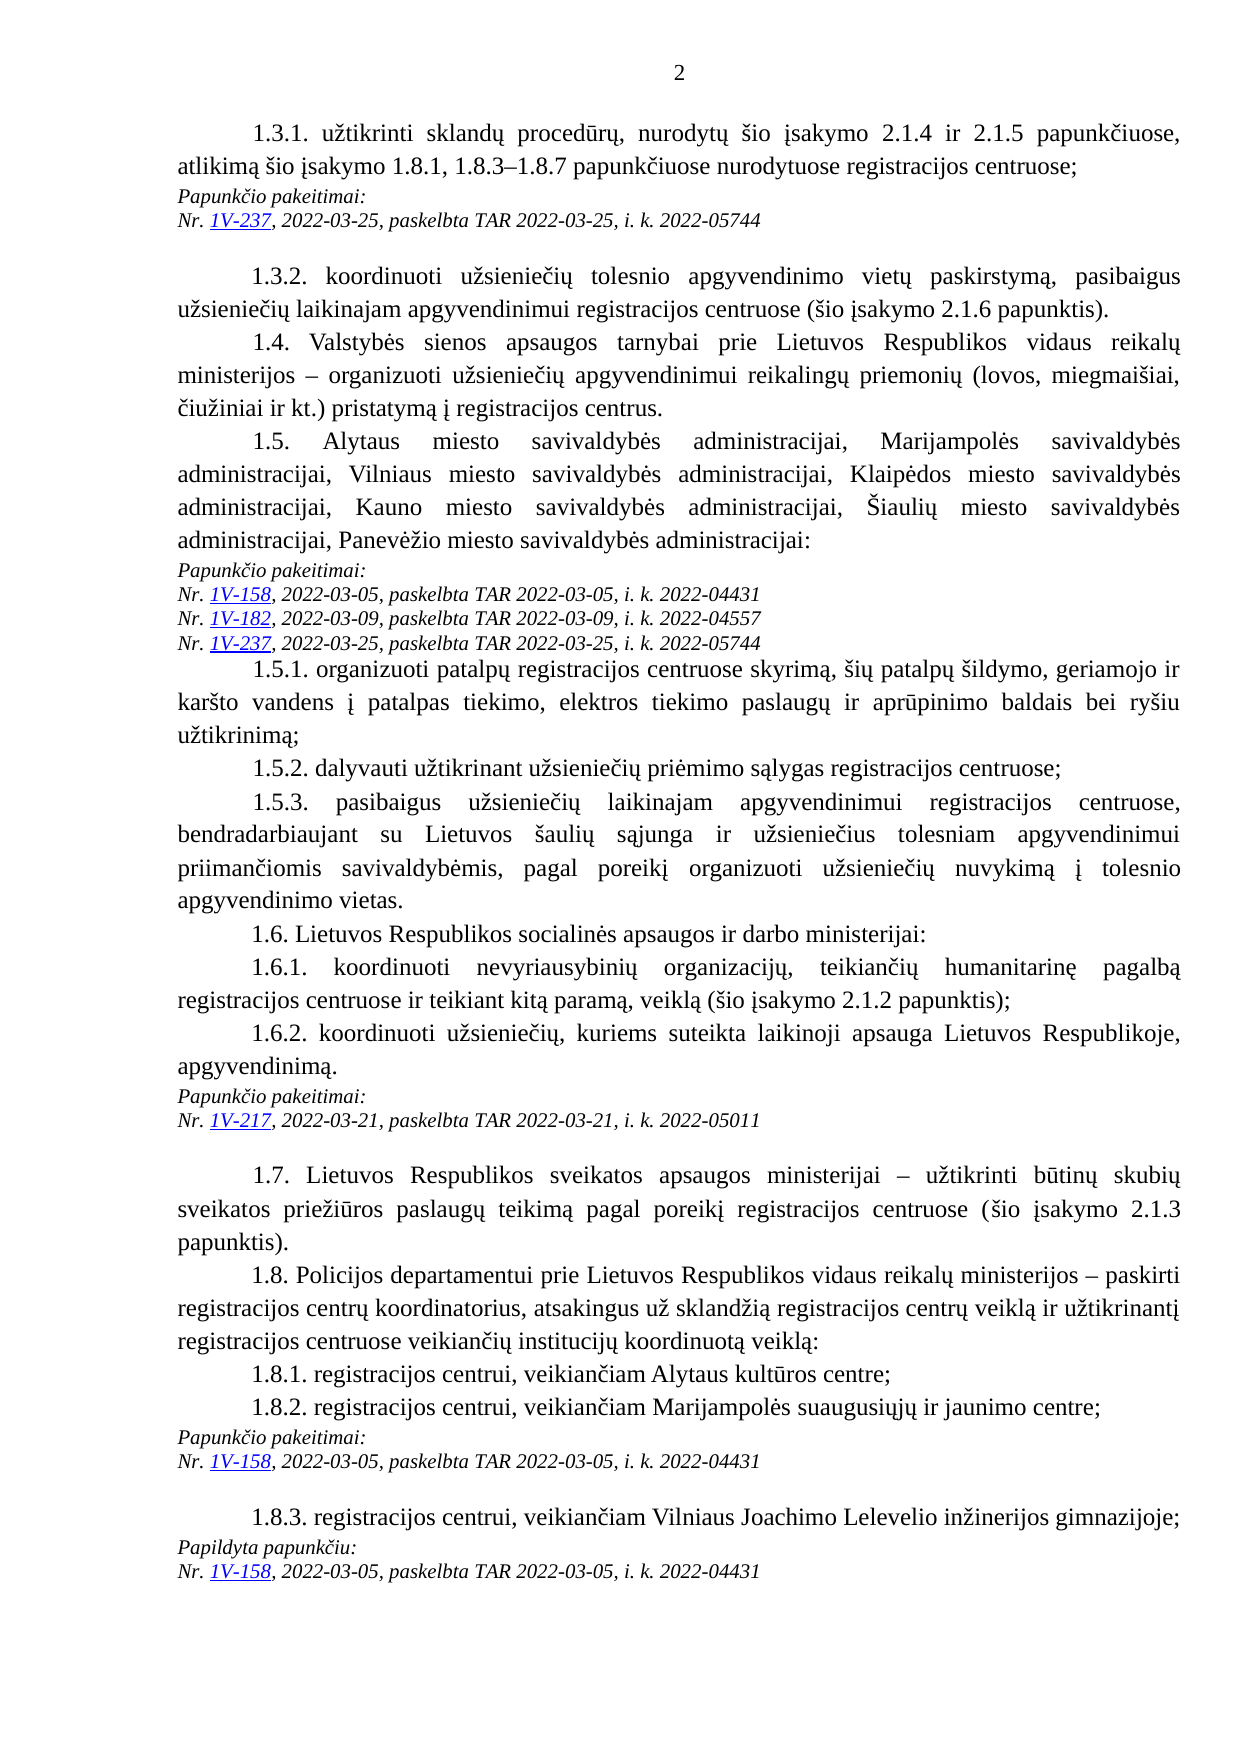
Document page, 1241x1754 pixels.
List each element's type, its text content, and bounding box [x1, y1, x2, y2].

text 1.3.1. užtikrinti sklandų procedūrų, nurodytų šio įsakymo 2.1.4 ir 2.1.5 papunkčiuose, atlikimą šio įsakymo 1.8.1, 1.8.3–1.8.7 papunkčiuose nurodytuose registracijos centruose; [177, 118, 1181, 180]
text Papunkčio pakeitimai: [177, 1425, 1181, 1449]
text Nr. 1V-182, 2022-03-09, paskelbta TAR 2022-03-09, i. k. 2022-04557 [177, 606, 1181, 630]
text Nr. 1V-158, 2022-03-05, paskelbta TAR 2022-03-05, i. k. 2022-04431 [177, 582, 1181, 606]
text 1.5.2. dalyvauti užtikrinant užsieniečių priėmimo sąlygas registracijos centruose; [177, 753, 1181, 782]
text 1.3.2. koordinuoti užsieniečių tolesnio apgyvendinimo vietų paskirstymą, pasibaigus užsieniečių laikinajam apgyvendinimui registracijos centruose (šio įsakymo 2.1.6 papunktis). [177, 261, 1181, 323]
text 1.6.2. koordinuoti užsieniečių, kuriems suteikta laikinoji apsauga Lietuvos Respublikoje, apgyvendinimą. [177, 1018, 1181, 1079]
text 1.5.1. organizuoti patalpų registracijos centruose skyrimą, šių patalpų šildymo, geriamojo ir karšto vandens į patalpas tiekimo, elektros tiekimo paslaugų ir aprūpinimo baldais bei ryšiu užtikrinimą; [177, 654, 1181, 749]
text 1.8.1. registracijos centrui, veikiančiam Alytaus kultūros centre; [177, 1359, 1181, 1387]
text Papunkčio pakeitimai: [177, 1084, 1181, 1108]
text Nr. 1V-237, 2022-03-25, paskelbta TAR 2022-03-25, i. k. 2022-05744 [177, 208, 1181, 232]
text 1.6.1. koordinuoti nevyriausybinių organizacijų, teikiančių humanitarinę pagalbą registracijos centruose ir teikiant kitą paramą, veiklą (šio įsakymo 2.1.2 papunktis); [177, 952, 1181, 1013]
text Nr. 1V-217, 2022-03-21, paskelbta TAR 2022-03-21, i. k. 2022-05011 [177, 1108, 1181, 1132]
text 1.8.2. registracijos centrui, veikiančiam Marijampolės suaugusiųjų ir jaunimo centre; [177, 1392, 1181, 1421]
text 1.8. Policijos departamentui prie Lietuvos Respublikos vidaus reikalų ministerijos – paskirti registracijos centrų koordinatorius, atsakingus už sklandžią registracijos centrų veiklą ir užtikrinantį registracijos centruose veikiančių institucijų koordinuotą veiklą: [177, 1260, 1181, 1354]
text Nr. 1V-158, 2022-03-05, paskelbta TAR 2022-03-05, i. k. 2022-04431 [177, 1449, 1181, 1473]
text 1.5.3. pasibaigus užsieniečių laikinajam apgyvendinimui registracijos centruose, bendradarbiaujant su Lietuvos šaulių sąjunga ir užsieniečius tolesniam apgyvendinimui priimančiomis savivaldybėmis, pagal poreikį organizuoti užsieniečių nuvykimą į tolesnio apgyvendinimo vietas. [177, 787, 1181, 914]
text Papunkčio pakeitimai: [177, 184, 1181, 208]
text 1.5. Alytaus miesto savivaldybės administracijai, Marijampolės savivaldybės administracijai, Vilniaus miesto savivaldybės administracijai, Klaipėdos miesto savivaldybės administracijai, Kauno miesto savivaldybės administracijai, Šiaulių miesto savivaldybės administracijai, Panevėžio miesto savivaldybės administracijai: [177, 426, 1181, 554]
text 1.8.3. registracijos centrui, veikiančiam Vilniaus Joachimo Lelevelio inžinerijos gimnazijoje; [177, 1502, 1181, 1530]
text 1.6. Lietuvos Respublikos socialinės apsaugos ir darbo ministerijai: [177, 919, 1181, 947]
text 1.4. Valstybės sienos apsaugos tarnybai prie Lietuvos Respublikos vidaus reikalų ministerijos – organizuoti užsieniečių apgyvendinimui reikalingų priemonių (lovos, miegmaišiai, čiužiniai ir kt.) pristatymą į registracijos centrus. [177, 327, 1181, 422]
text Papunkčio pakeitimai: [177, 558, 1181, 582]
text Nr. 1V-237, 2022-03-25, paskelbta TAR 2022-03-25, i. k. 2022-05744 [177, 630, 1181, 654]
text 1.7. Lietuvos Respublikos sveikatos apsaugos ministerijai – užtikrinti būtinų skubių sveikatos priežiūros paslaugų teikimą pagal poreikį registracijos centruose (šio įsakymo 2.1.3 papunktis). [177, 1161, 1181, 1255]
text Nr. 1V-158, 2022-03-05, paskelbta TAR 2022-03-05, i. k. 2022-04431 [177, 1559, 1181, 1583]
text Papildyta papunkčiu: [177, 1535, 1181, 1559]
